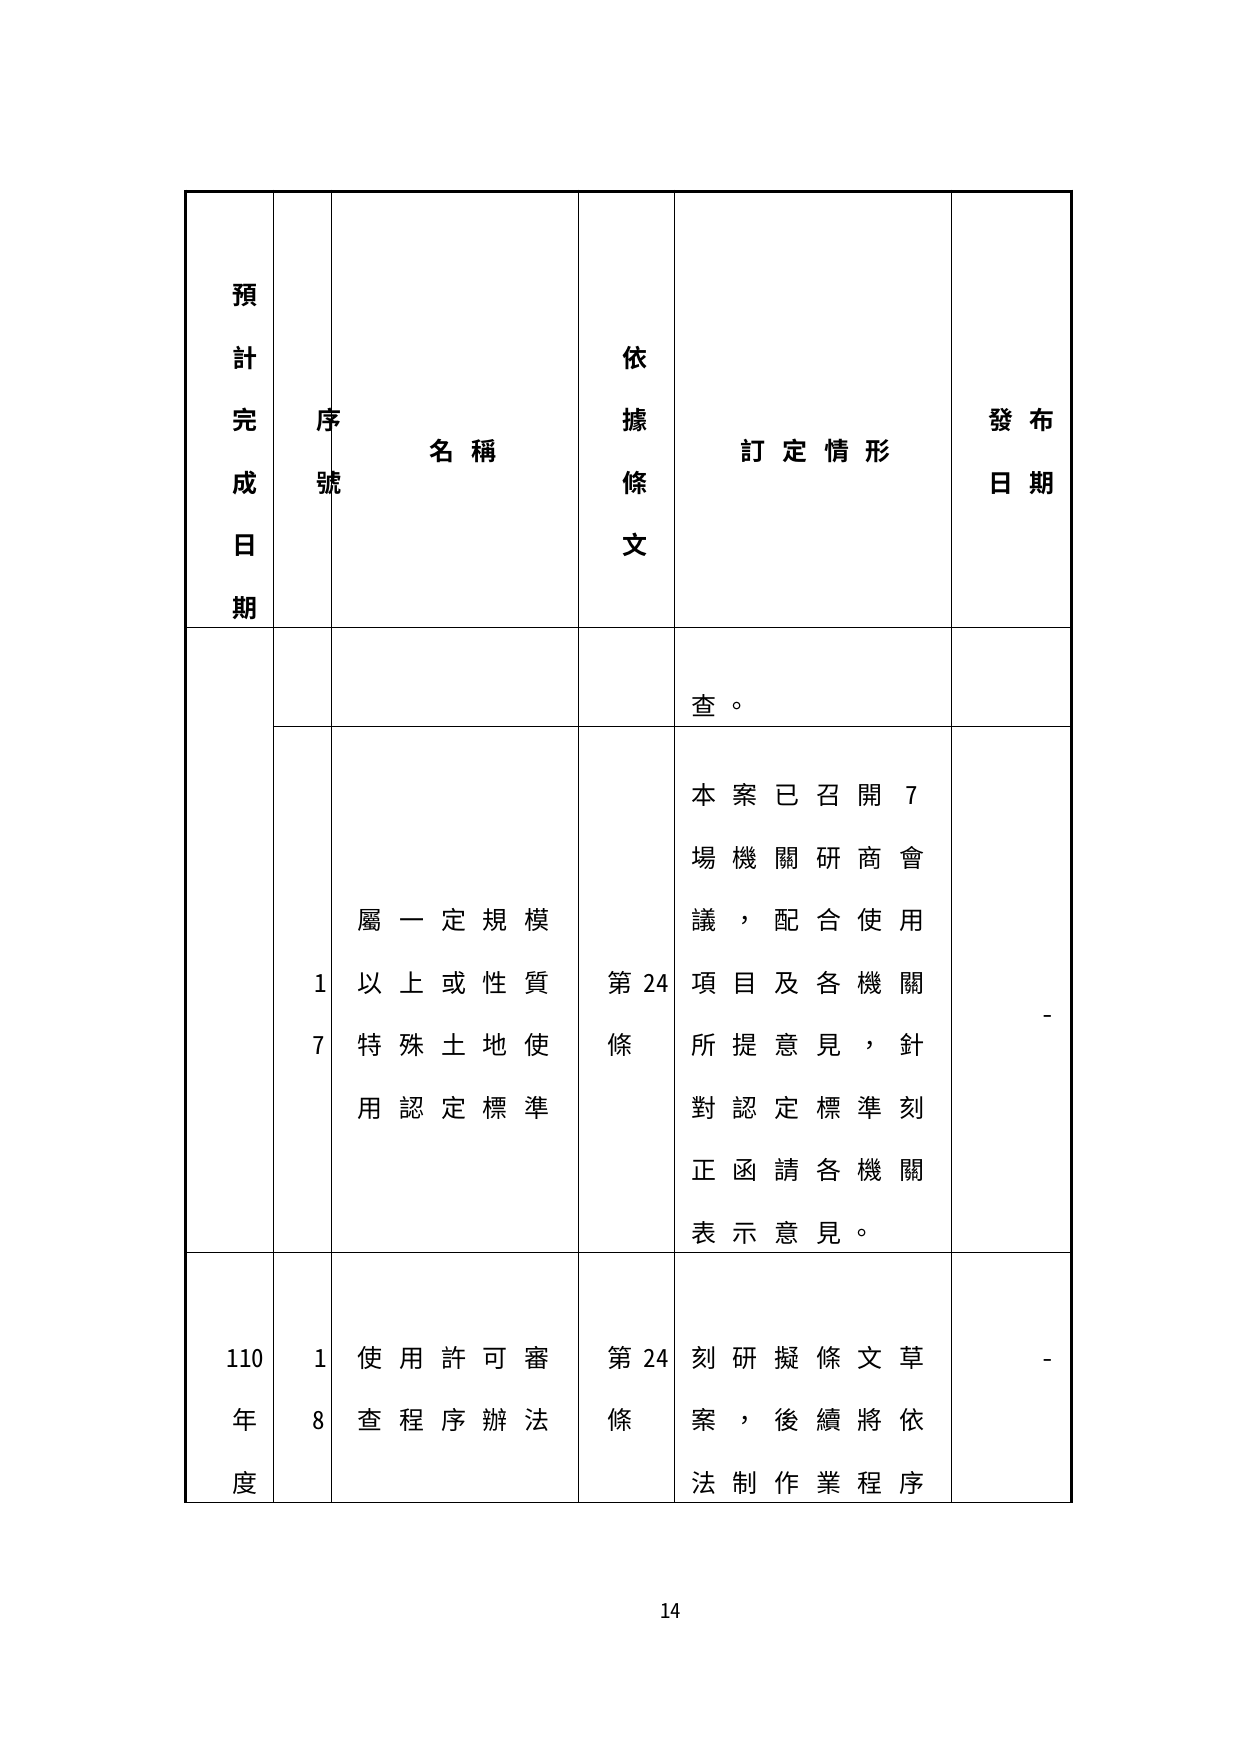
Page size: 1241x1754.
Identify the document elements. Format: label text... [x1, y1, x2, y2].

table_cell 本案已召開7場機關研商會議，配合使用項目及各機關所提意見，針對認定標準刻正函請各機關表示意見。 [675, 727, 951, 1252]
table_cell 刻研擬條文草案，後續將依法制作業程序 [675, 1253, 951, 1502]
table_cell 110 年度 [187, 1253, 273, 1502]
table_cell [579, 628, 674, 726]
table_cell - [952, 1253, 1070, 1502]
table_cell 屬一定規模以上或性質特殊土地使用認定標準 [332, 727, 578, 1252]
table_cell - [952, 727, 1070, 1252]
table_cell [274, 628, 331, 726]
table_header 名稱 [332, 193, 578, 627]
table_cell [332, 628, 578, 726]
table_cell 17 [274, 727, 331, 1252]
table_cell [187, 628, 273, 1252]
table_cell 使用許可審查程序辦法 [332, 1253, 578, 1502]
table_header 發布日期 [952, 193, 1070, 627]
table_cell 查。 [675, 628, 951, 726]
table_cell - [952, 628, 1070, 726]
table_header 依據 條文 [579, 193, 674, 627]
table_header 預計完成日期 [187, 193, 273, 627]
table_cell 18 [274, 1253, 331, 1502]
table_cell 第24條 [579, 1253, 674, 1502]
table_header 序號 [274, 193, 331, 627]
table_cell 第24條 [579, 727, 674, 1252]
table_header 訂定情形 [675, 193, 951, 627]
